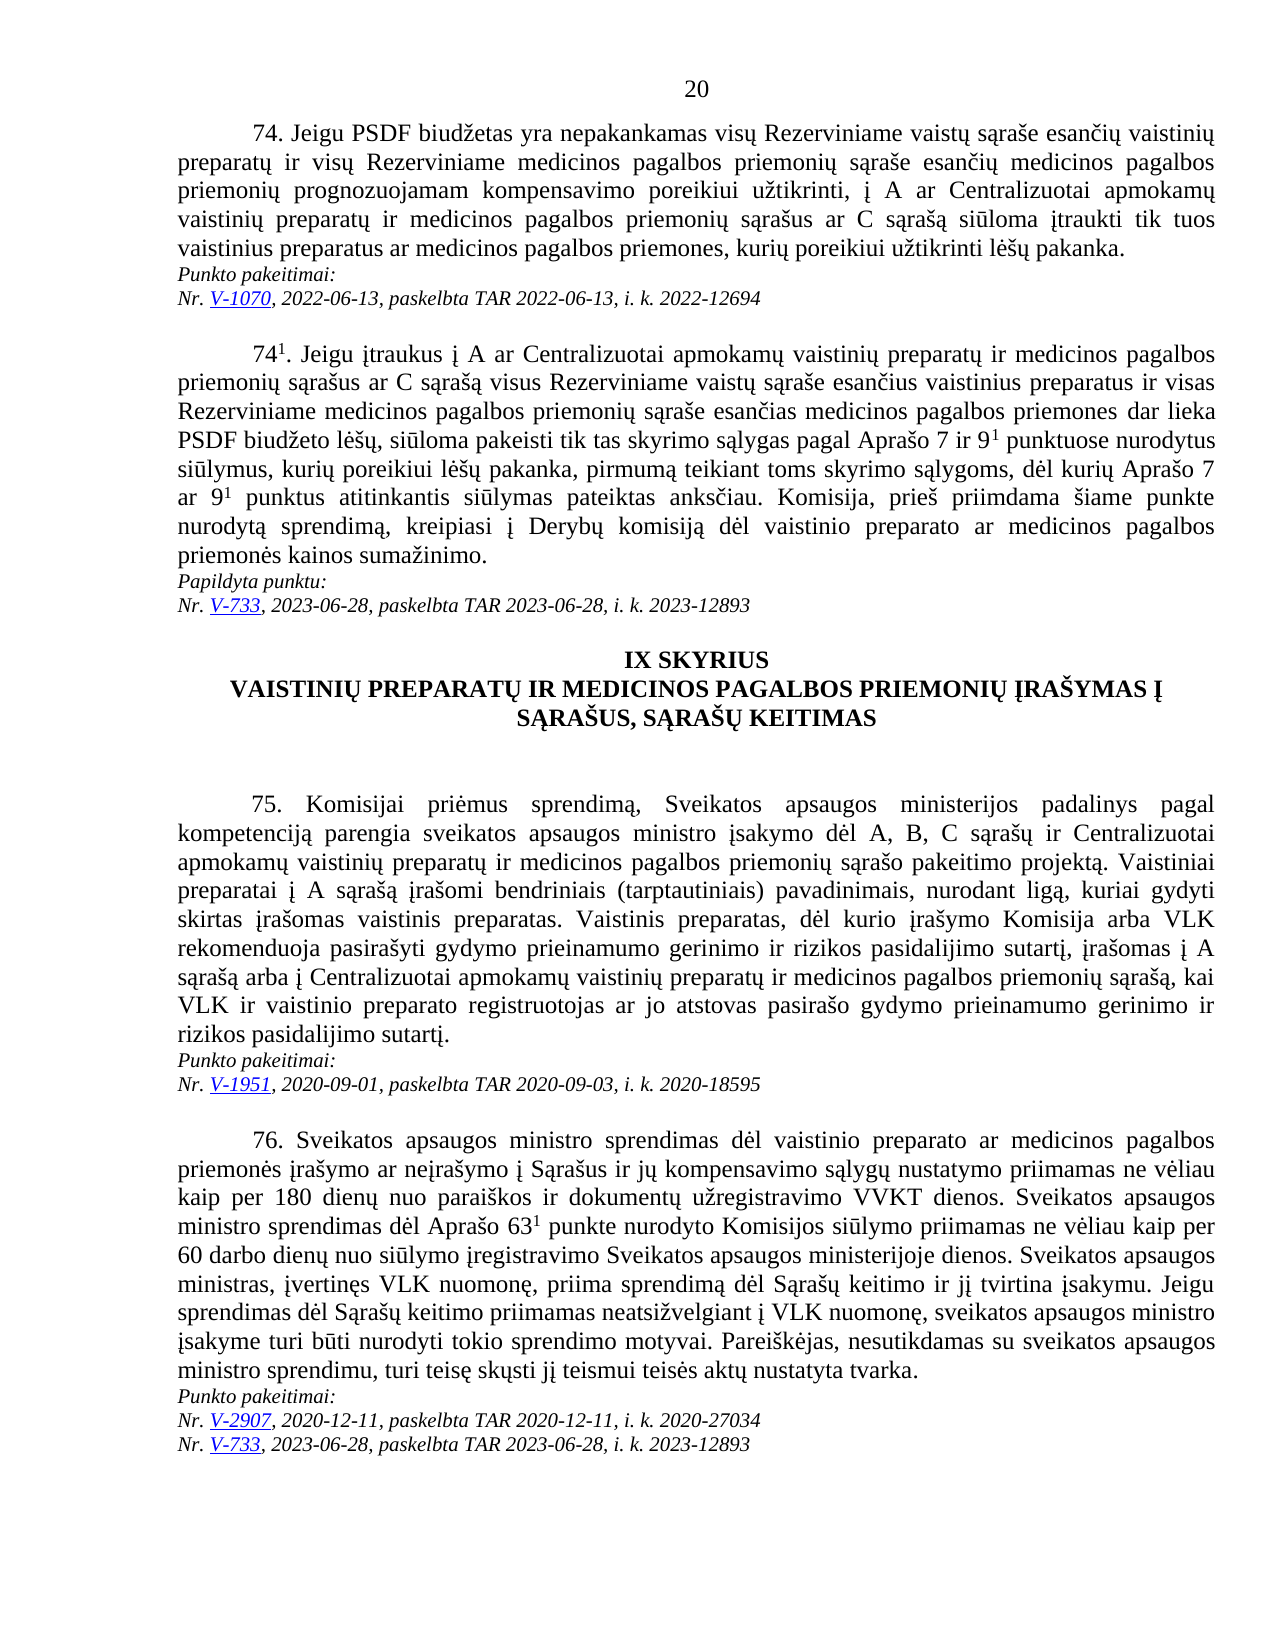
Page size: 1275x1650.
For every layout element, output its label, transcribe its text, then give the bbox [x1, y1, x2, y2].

text 75. Komisijai priėmus sprendimą, Sveikatos apsaugos ministerijos padalinys pagal kompetenciją parengia sveikatos apsaugos ministro įsakymo dėl A, B, C sąrašų ir Centralizuotai apmokamų vaistinių preparatų ir medicinos pagalbos priemonių sąrašo pakeitimo projektą. Vaistiniai preparatai į A sąrašą įrašomi bendriniais (tarptautiniais) pavadinimais, nurodant ligą, kuriai gydyti skirtas įrašomas vaistinis preparatas. Vaistinis preparatas, dėl kurio įrašymo Komisija arba VLK rekomenduoja pasirašyti gydymo prieinamumo gerinimo ir rizikos pasidalijimo sutartį, įrašomas į A sąrašą arba į Centralizuotai apmokamų vaistinių preparatų ir medicinos pagalbos priemonių sąrašą, kai VLK ir vaistinio preparato registruotojas ar jo atstovas pasirašo gydymo prieinamumo gerinimo ir rizikos pasidalijimo sutartį. [177, 789, 1216, 1048]
text 76. Sveikatos apsaugos ministro sprendimas dėl vaistinio preparato ar medicinos pagalbos priemonės įrašymo ar neįrašymo į Sąrašus ir jų kompensavimo sąlygų nustatymo priimamas ne vėliau kaip per 180 dienų nuo paraiškos ir dokumentų užregistravimo VVKT dienos. Sveikatos apsaugos ministro sprendimas dėl Aprašo 631 punkte nurodyto Komisijos siūlymo priimamas ne vėliau kaip per 60 darbo dienų nuo siūlymo įregistravimo Sveikatos apsaugos ministerijoje dienos. Sveikatos apsaugos ministras, įvertinęs VLK nuomonę, priima sprendimą dėl Sąrašų keitimo ir jį tvirtina įsakymu. Jeigu sprendimas dėl Sąrašų keitimo priimamas neatsižvelgiant į VLK nuomonę, sveikatos apsaugos ministro įsakyme turi būti nurodyti tokio sprendimo motyvai. Pareiškėjas, nesutikdamas su sveikatos apsaugos ministro sprendimu, turi teisę skųsti jį teismui teisės aktų nustatyta tvarka. [177, 1125, 1216, 1384]
text VAISTINIŲ PREPARATŲ IR MEDICINOS PAGALBOS PRIEMONIŲ ĮRAŠYMAS Į SĄRAŠUS, SĄRAŠŲ KEITIMAS [177, 674, 1216, 732]
text Punkto pakeitimai: [177, 1384, 1216, 1408]
text Nr. V-2907, 2020-12-11, paskelbta TAR 2020-12-11, i. k. 2020-27034 [177, 1408, 1216, 1432]
text Nr. V-733, 2023-06-28, paskelbta TAR 2023-06-28, i. k. 2023-12893 [177, 593, 1216, 617]
text Punkto pakeitimai: [177, 1048, 1216, 1072]
text 74. Jeigu PSDF biudžetas yra nepakankamas visų Rezerviniame vaistų sąraše esančių vaistinių preparatų ir visų Rezerviniame medicinos pagalbos priemonių sąraše esančių medicinos pagalbos priemonių prognozuojamam kompensavimo poreikiui užtikrinti, į A ar Centralizuotai apmokamų vaistinių preparatų ir medicinos pagalbos priemonių sąrašus ar C sąrašą siūloma įtraukti tik tuos vaistinius preparatus ar medicinos pagalbos priemones, kurių poreikiui užtikrinti lėšų pakanka. [177, 118, 1216, 262]
text 741. Jeigu įtraukus į A ar Centralizuotai apmokamų vaistinių preparatų ir medicinos pagalbos priemonių sąrašus ar C sąrašą visus Rezerviniame vaistų sąraše esančius vaistinius preparatus ir visas Rezerviniame medicinos pagalbos priemonių sąraše esančias medicinos pagalbos priemones dar lieka PSDF biudžeto lėšų, siūloma pakeisti tik tas skyrimo sąlygas pagal Aprašo 7 ir 91 punktuose nurodytus siūlymus, kurių poreikiui lėšų pakanka, pirmumą teikiant toms skyrimo sąlygoms, dėl kurių Aprašo 7 ar 91 punktus atitinkantis siūlymas pateiktas anksčiau. Komisija, prieš priimdama šiame punkte nurodytą sprendimą, kreipiasi į Derybų komisiją dėl vaistinio preparato ar medicinos pagalbos priemonės kainos sumažinimo. [177, 339, 1216, 569]
text Punkto pakeitimai: [177, 262, 1216, 286]
text Nr. V-1951, 2020-09-01, paskelbta TAR 2020-09-03, i. k. 2020-18595 [177, 1072, 1216, 1096]
text Nr. V-1070, 2022-06-13, paskelbta TAR 2022-06-13, i. k. 2022-12694 [177, 286, 1216, 310]
text Papildyta punktu: [177, 569, 1216, 593]
text IX SKYRIUS [177, 646, 1216, 674]
text Nr. V-733, 2023-06-28, paskelbta TAR 2023-06-28, i. k. 2023-12893 [177, 1432, 1216, 1456]
